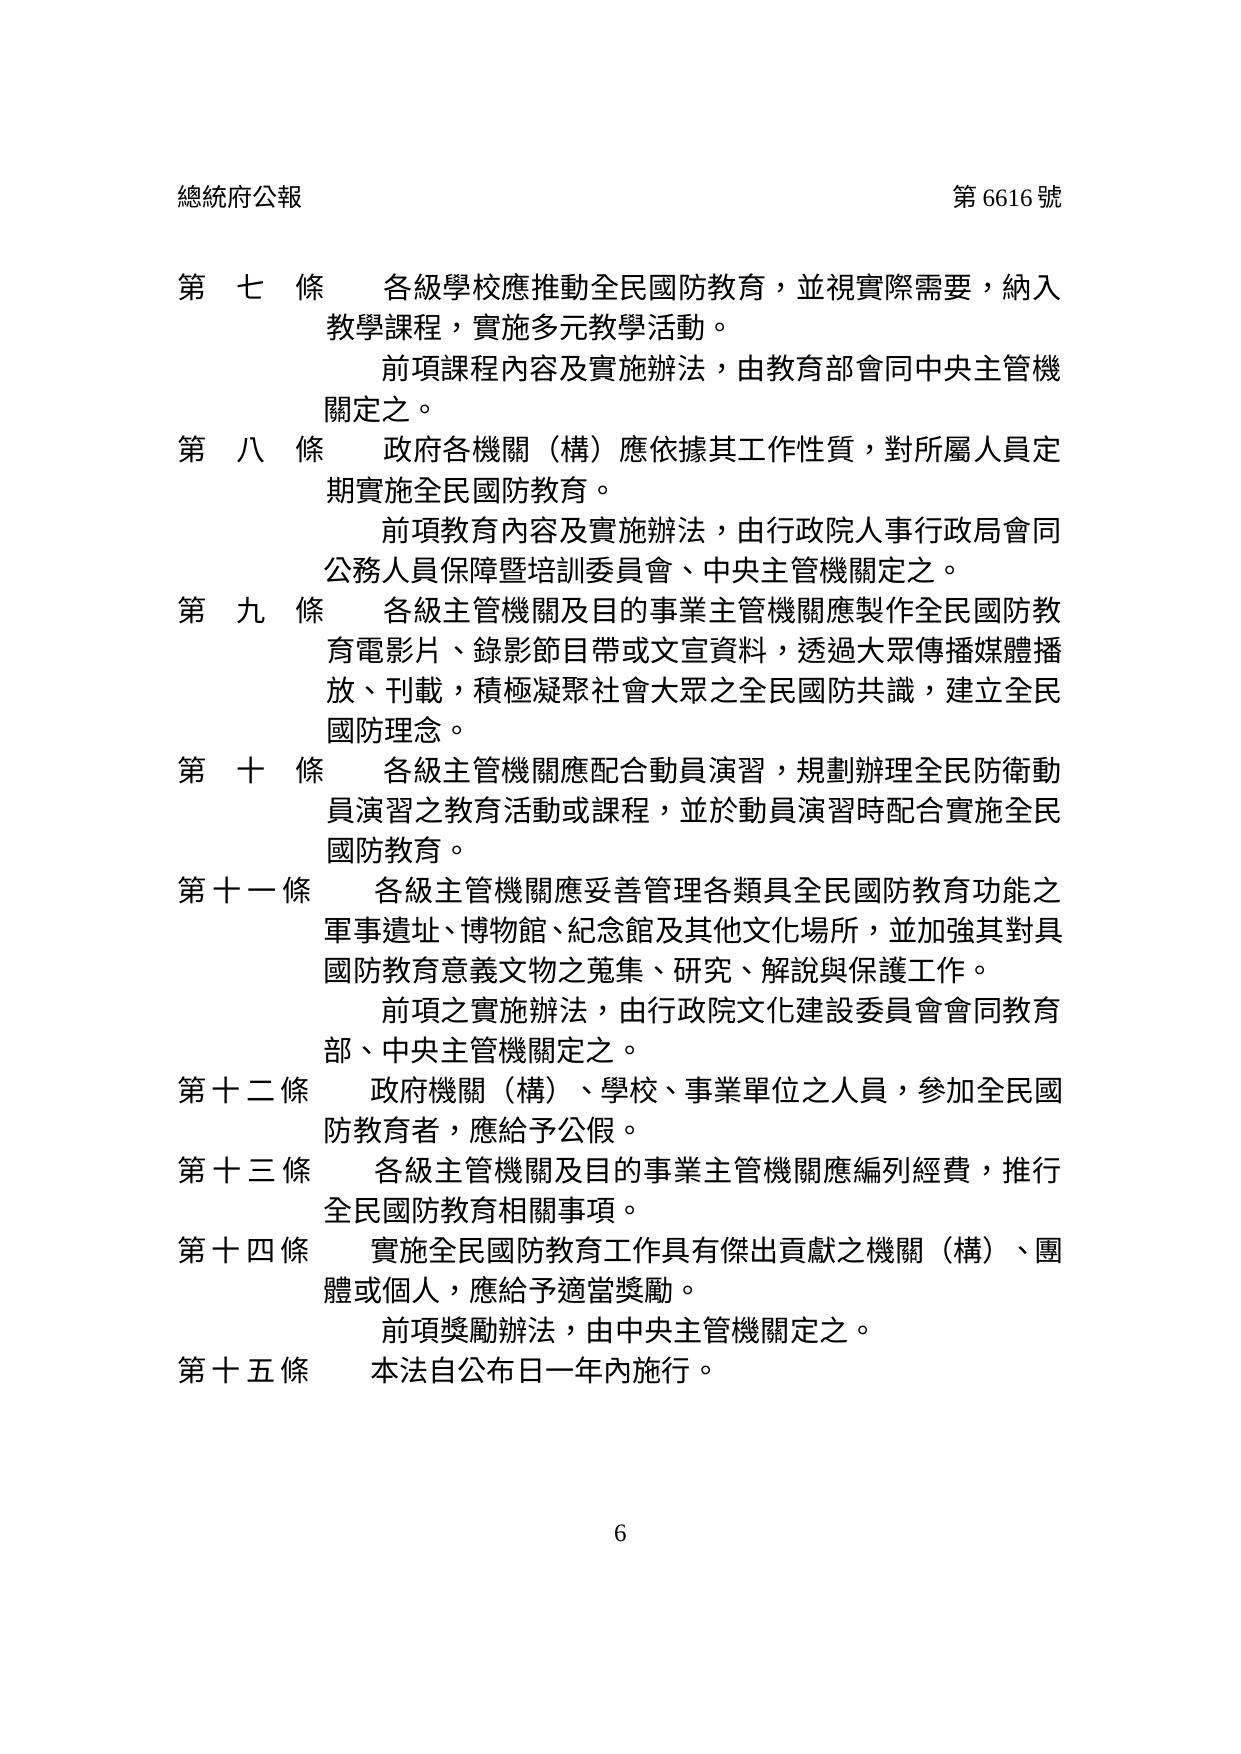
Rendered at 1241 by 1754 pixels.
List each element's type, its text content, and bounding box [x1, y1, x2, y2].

text 前項之實施辦法，由行政院文化建設委員會會同教育部、中央主管機關定之。 [323, 989, 1063, 1069]
text 前項課程內容及實施辦法，由教育部會同中央主管機關定之。 [323, 347, 1063, 428]
text 前項教育內容及實施辦法，由行政院人事行政局會同公務人員保障暨培訓委員會、中央主管機關定之。 [323, 509, 1063, 589]
text 第 九 條 各級主管機關及目的事業主管機關應製作全民國防教育電影片、錄影節目帶或文宣資料，透過大眾傳播媒體播放、刊載，積極凝聚社會大眾之全民國防共識，建立全民國防理念。 [177, 589, 1063, 749]
text 第十一條 各級主管機關應妥善管理各類具全民國防教育功能之軍事遺址、博物館、紀念館及其他文化場所，並加強其對具國防教育意義文物之蒐集、研究、解說與保護工作。 [177, 869, 1063, 989]
text 第十三條 各級主管機關及目的事業主管機關應編列經費，推行全民國防教育相關事項。 [177, 1149, 1063, 1229]
text 第十二條 政府機關（構）、學校、事業單位之人員，參加全民國防教育者，應給予公假。 [177, 1069, 1063, 1149]
text 第十五條 本法自公布日一年內施行。 [177, 1349, 1063, 1389]
text 前項獎勵辦法，由中央主管機關定之。 [323, 1309, 1063, 1349]
text 第 十 條 各級主管機關應配合動員演習，規劃辦理全民防衛動員演習之教育活動或課程，並於動員演習時配合實施全民國防教育。 [177, 749, 1063, 869]
text 第 七 條 各級學校應推動全民國防教育，並視實際需要，納入教學課程，實施多元教學活動。 [177, 266, 1063, 347]
text 第 八 條 政府各機關（構）應依據其工作性質，對所屬人員定期實施全民國防教育。 [177, 428, 1063, 509]
text 第十四條 實施全民國防教育工作具有傑出貢獻之機關（構）、團體或個人，應給予適當獎勵。 [177, 1229, 1063, 1309]
